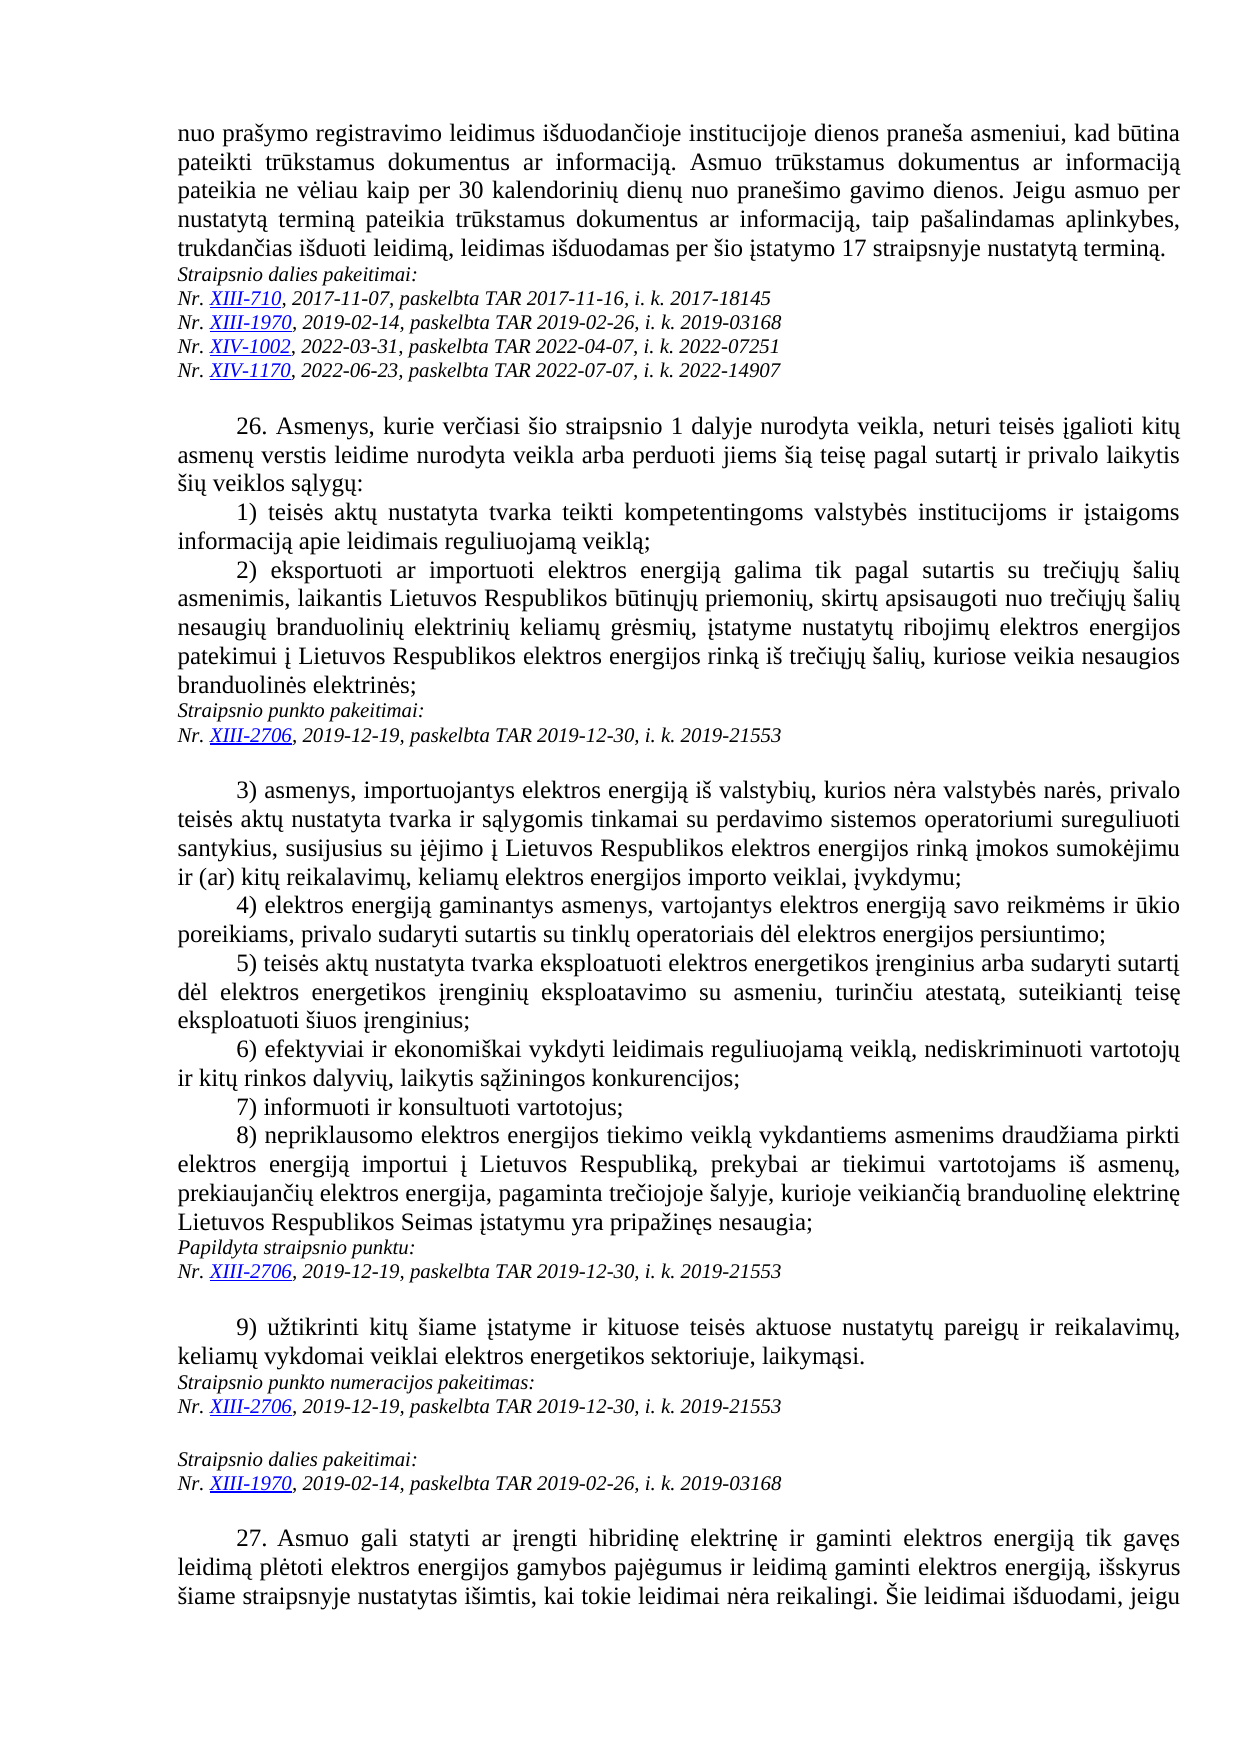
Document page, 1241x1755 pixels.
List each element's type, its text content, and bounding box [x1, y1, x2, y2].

text Nr. XIV-1002, 2022-03-31, paskelbta TAR 2022-04-07, i. k. 2022-07251 [177, 334, 1181, 358]
text Straipsnio punkto numeracijos pakeitimas: [177, 1370, 1181, 1394]
text Nr. XIII-2706, 2019-12-19, paskelbta TAR 2019-12-30, i. k. 2019-21553 [177, 1259, 1181, 1283]
text 8) nepriklausomo elektros energijos tiekimo veiklą vykdantiems asmenims draudžiama pirkti elektros energiją importui į Lietuvos Respubliką, prekybai ar tiekimui vartotojams iš asmenų, prekiaujančių elektros energija, pagaminta trečiojoje šalyje, kurioje veikiančią branduolinę elektrinę Lietuvos Respublikos Seimas įstatymu yra pripažinęs nesaugia; [177, 1120, 1181, 1235]
text Nr. XIII-1970, 2019-02-14, paskelbta TAR 2019-02-26, i. k. 2019-03168 [177, 310, 1181, 334]
text 5) teisės aktų nustatyta tvarka eksploatuoti elektros energetikos įrenginius arba sudaryti sutartį dėl elektros energetikos įrenginių eksploatavimo su asmeniu, turinčiu atestatą, suteikiantį teisę eksploatuoti šiuos įrenginius; [177, 948, 1181, 1034]
text Nr. XIII-2706, 2019-12-19, paskelbta TAR 2019-12-30, i. k. 2019-21553 [177, 1394, 1181, 1418]
text 4) elektros energiją gaminantys asmenys, vartojantys elektros energiją savo reikmėms ir ūkio poreikiams, privalo sudaryti sutartis su tinklų operatoriais dėl elektros energijos persiuntimo; [177, 890, 1181, 948]
text Nr. XIII-2706, 2019-12-19, paskelbta TAR 2019-12-30, i. k. 2019-21553 [177, 722, 1181, 747]
text nuo prašymo registravimo leidimus išduodančioje institucijoje dienos praneša asmeniui, kad būtina pateikti trūkstamus dokumentus ar informaciją. Asmuo trūkstamus dokumentus ar informaciją pateikia ne vėliau kaip per 30 kalendorinių dienų nuo pranešimo gavimo dienos. Jeigu asmuo per nustatytą terminą pateikia trūkstamus dokumentus ar informaciją, taip pašalindamas aplinkybes, trukdančias išduoti leidimą, leidimas išduodamas per šio įstatymo 17 straipsnyje nustatytą terminą. [177, 118, 1181, 262]
text 27. Asmuo gali statyti ar įrengti hibridinę elektrinę ir gaminti elektros energiją tik gavęs leidimą plėtoti elektros energijos gamybos pajėgumus ir leidimą gaminti elektros energiją, išskyrus šiame straipsnyje nustatytas išimtis, kai tokie leidimai nėra reikalingi. Šie leidimai išduodami, jeigu [177, 1523, 1181, 1610]
text 7) informuoti ir konsultuoti vartotojus; [177, 1092, 1181, 1120]
text 3) asmenys, importuojantys elektros energiją iš valstybių, kurios nėra valstybės narės, privalo teisės aktų nustatyta tvarka ir sąlygomis tinkamai su perdavimo sistemos operatoriumi sureguliuoti santykius, susijusius su įėjimo į Lietuvos Respublikos elektros energijos rinką įmokos sumokėjimu ir (ar) kitų reikalavimų, keliamų elektros energijos importo veiklai, įvykdymu; [177, 775, 1181, 890]
text Straipsnio dalies pakeitimai: [177, 262, 1181, 286]
text 26. Asmenys, kurie verčiasi šio straipsnio 1 dalyje nurodyta veikla, neturi teisės įgalioti kitų asmenų verstis leidime nurodyta veikla arba perduoti jiems šią teisę pagal sutartį ir privalo laikytis šių veiklos sąlygų: [177, 411, 1181, 497]
text 9) užtikrinti kitų šiame įstatyme ir kituose teisės aktuose nustatytų pareigų ir reikalavimų, keliamų vykdomai veiklai elektros energetikos sektoriuje, laikymąsi. [177, 1312, 1181, 1370]
text Nr. XIII-710, 2017-11-07, paskelbta TAR 2017-11-16, i. k. 2017-18145 [177, 286, 1181, 310]
text Straipsnio punkto pakeitimai: [177, 698, 1181, 722]
text Straipsnio dalies pakeitimai: [177, 1447, 1181, 1471]
text 1) teisės aktų nustatyta tvarka teikti kompetentingoms valstybės institucijoms ir įstaigoms informaciją apie leidimais reguliuojamą veiklą; [177, 497, 1181, 555]
text Papildyta straipsnio punktu: [177, 1235, 1181, 1259]
text Nr. XIV-1170, 2022-06-23, paskelbta TAR 2022-07-07, i. k. 2022-14907 [177, 358, 1181, 382]
text 6) efektyviai ir ekonomiškai vykdyti leidimais reguliuojamą veiklą, nediskriminuoti vartotojų ir kitų rinkos dalyvių, laikytis sąžiningos konkurencijos; [177, 1034, 1181, 1092]
text Nr. XIII-1970, 2019-02-14, paskelbta TAR 2019-02-26, i. k. 2019-03168 [177, 1471, 1181, 1495]
text 2) eksportuoti ar importuoti elektros energiją galima tik pagal sutartis su trečiųjų šalių asmenimis, laikantis Lietuvos Respublikos būtinųjų priemonių, skirtų apsisaugoti nuo trečiųjų šalių nesaugių branduolinių elektrinių keliamų grėsmių, įstatyme nustatytų ribojimų elektros energijos patekimui į Lietuvos Respublikos elektros energijos rinką iš trečiųjų šalių, kuriose veikia nesaugios branduolinės elektrinės; [177, 555, 1181, 698]
